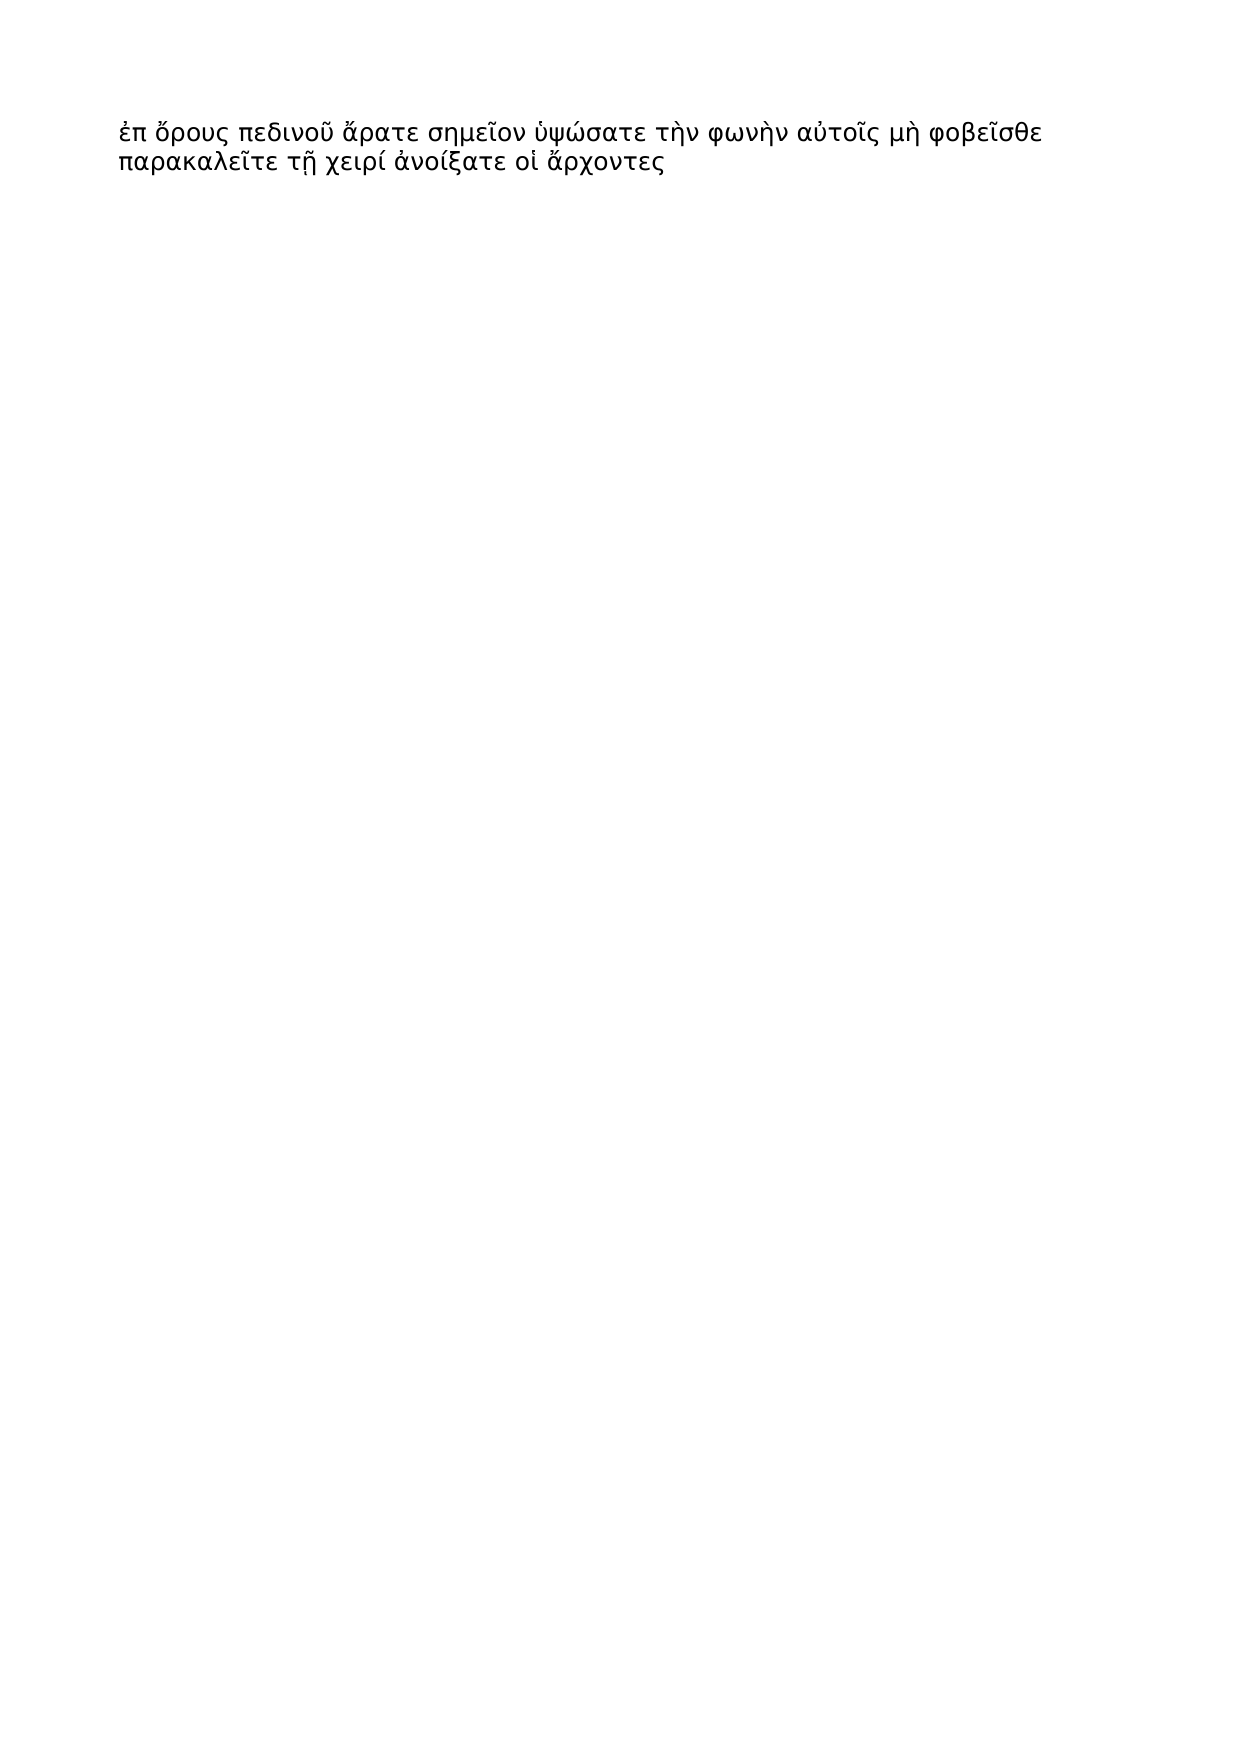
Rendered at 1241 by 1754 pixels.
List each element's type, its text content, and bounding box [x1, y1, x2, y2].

text ἐπ ὄρους πεδινοῦ ἄρατε σημεῖον ὑψώσατε τὴν φωνὴν αὐτοῖς μὴ φοβεῖσθε παρακαλεῖτε τῇ χειρί ἀνοίξατε οἱ ἄρχοντες [118, 118, 1122, 176]
